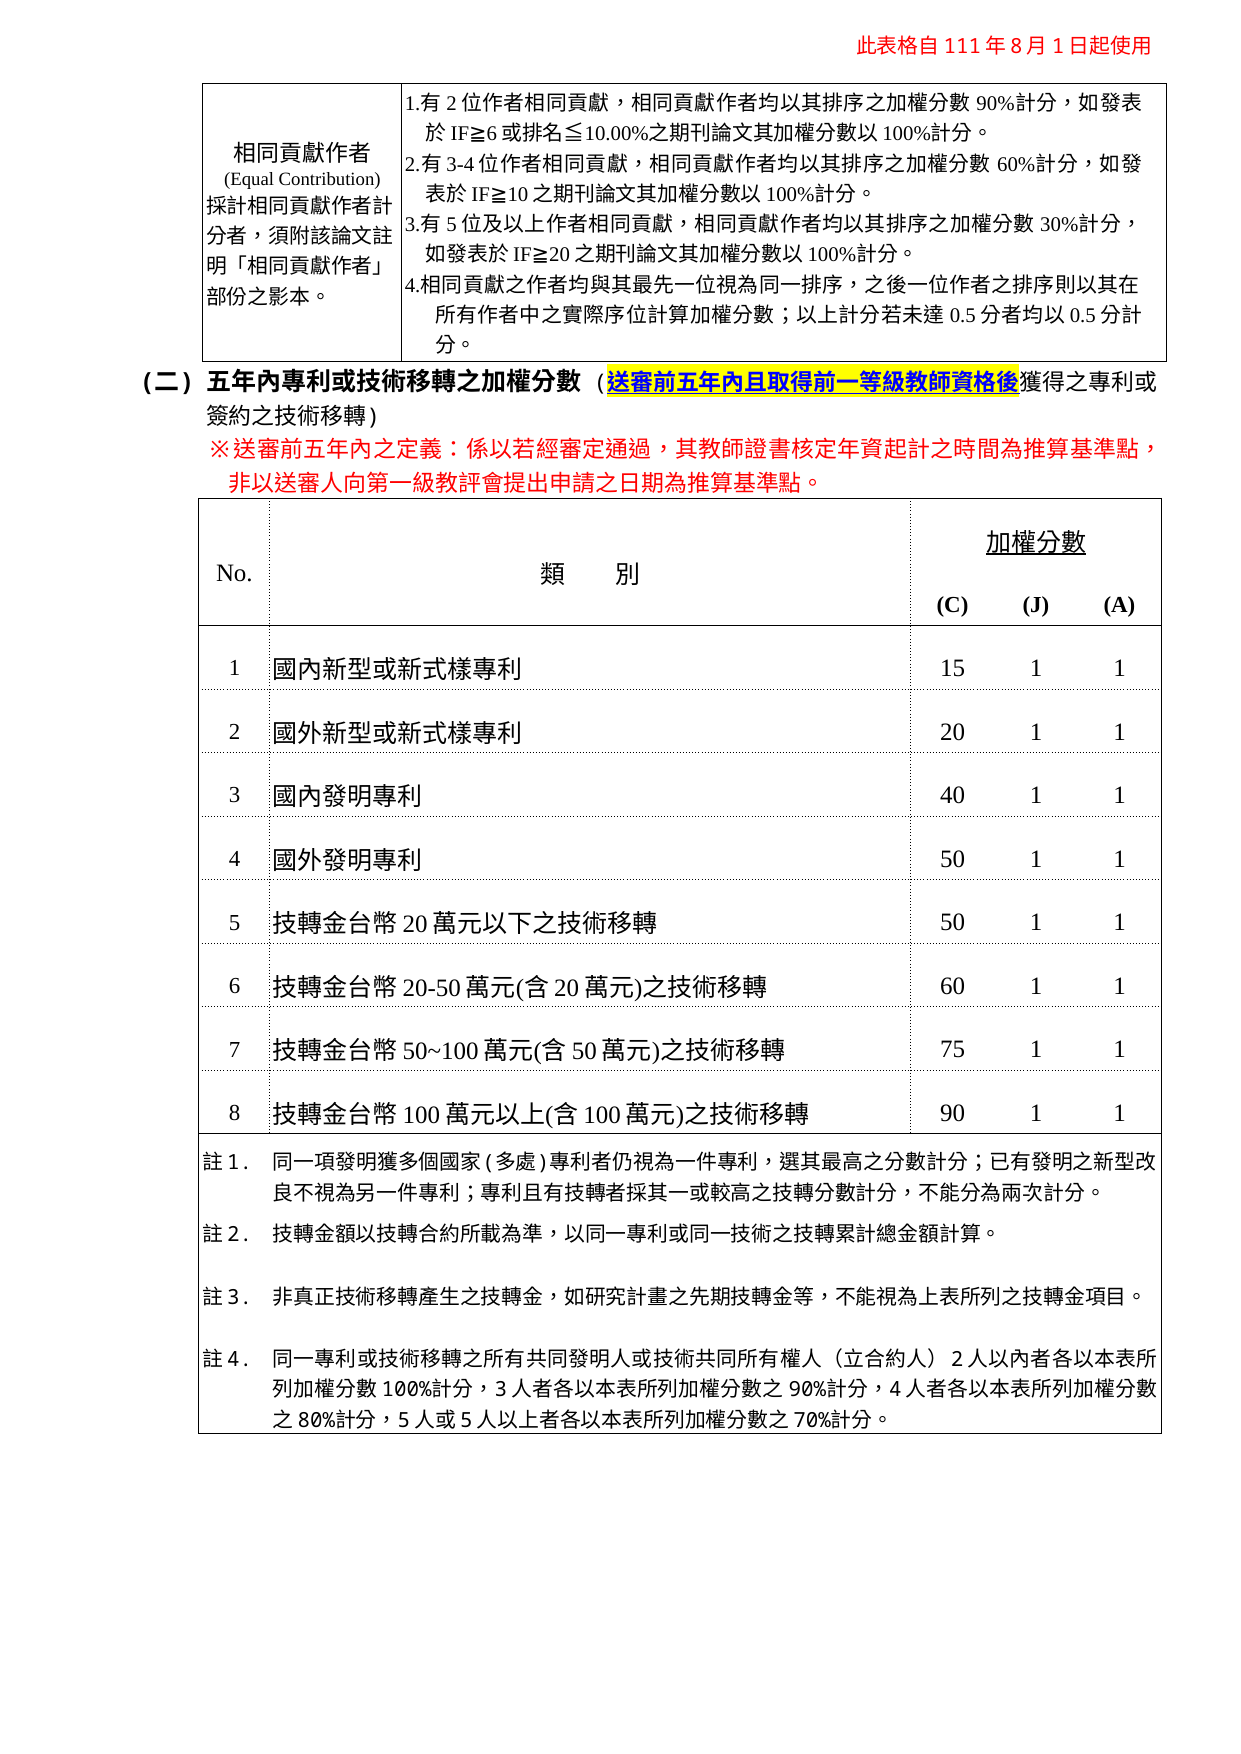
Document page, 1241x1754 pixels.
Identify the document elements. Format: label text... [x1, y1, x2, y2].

table_cell [136, 1269, 198, 1331]
table_cell 1 [1078, 626, 1161, 688]
table_cell [92, 498, 136, 561]
table_cell 國內新型或新式樣專利 [269, 626, 911, 688]
table_cell 技轉金台幣20-50萬元(含20萬元)之技術移轉 [269, 943, 911, 1006]
table_cell (C) [911, 561, 994, 625]
table_cell 6 [199, 943, 269, 1006]
table_cell (二) [136, 361, 203, 431]
table_cell 註1. [199, 1134, 269, 1206]
table_cell 1 [994, 1006, 1077, 1070]
table_cell ※送審前五年內之定義：係以若經審定通過，其教師證書核定年資起計之時間為推算基準點，非以送審人向第一級教評會提出申請之日期為推算基準點。 [203, 431, 1167, 498]
table_cell [1162, 689, 1167, 752]
table_cell 1 [994, 943, 1077, 1006]
table_cell [136, 1070, 198, 1133]
table_cell [136, 816, 198, 879]
table_cell 技轉金台幣50~100萬元(含50萬元)之技術移轉 [269, 1006, 911, 1070]
table_cell 7 [199, 1006, 269, 1070]
table_cell [1162, 943, 1167, 1006]
table_cell 類 別 [269, 499, 911, 625]
table_cell 國外新型或新式樣專利 [269, 689, 911, 752]
table_cell 加權分數 [911, 499, 1161, 561]
table_cell [92, 431, 136, 498]
table_cell 1 [994, 1070, 1077, 1133]
table_cell 75 [911, 1006, 994, 1070]
table_cell [1162, 816, 1167, 879]
table_cell [136, 498, 198, 561]
table_cell (J) [994, 561, 1077, 625]
table_cell 技轉金台幣20萬元以下之技術移轉 [269, 879, 911, 943]
table_cell No. [199, 499, 269, 625]
table_cell [1162, 879, 1167, 943]
table_cell [1162, 1133, 1167, 1206]
table_cell [92, 689, 136, 752]
table_cell 50 [911, 816, 994, 879]
table_cell 1 [994, 752, 1077, 816]
table_cell 同一專利或技術移轉之所有共同發明人或技術共同所有權人（立合約人）2人以內者各以本表所列加權分數100%計分，3人者各以本表所列加權分數之90%計分，4人者各以本表所列加權分數之80%計分，5人或5人以上者各以本表所列加權分數之70%計分。 [269, 1331, 1161, 1433]
table_cell 1 [1078, 689, 1161, 752]
table_cell [1162, 1331, 1167, 1433]
table_cell 註2. [199, 1206, 269, 1269]
table_cell [92, 1006, 136, 1070]
table_cell 20 [911, 689, 994, 752]
table_cell [136, 752, 198, 816]
table_cell [92, 1331, 136, 1433]
table_cell 1 [994, 816, 1077, 879]
table_cell 相同貢獻作者 (Equal Contribution) 採計相同貢獻作者計分者，須附該論文註明「相同貢獻作者」部份之影本。 [203, 84, 401, 361]
table_cell 註3. [199, 1269, 269, 1331]
table_cell [1162, 561, 1167, 625]
table_cell [1162, 1206, 1167, 1269]
table_cell 3 [199, 752, 269, 816]
table_cell [1162, 1070, 1167, 1133]
table_cell 60 [911, 943, 994, 1006]
table_cell 非真正技術移轉產生之技轉金，如研究計畫之先期技轉金等，不能視為上表所列之技轉金項目。 [269, 1269, 1161, 1331]
table_cell 國內發明專利 [269, 752, 911, 816]
table_cell 國外發明專利 [269, 816, 911, 879]
table_cell [92, 1269, 136, 1331]
table_cell [92, 1133, 136, 1206]
table_cell [92, 561, 136, 625]
table_cell 5 [199, 879, 269, 943]
table_cell 1 [1078, 752, 1161, 816]
table_cell 1 [199, 626, 269, 688]
table_cell 同一項發明獲多個國家(多處)專利者仍視為一件專利，選其最高之分數計分；已有發明之新型改良不視為另一件專利；專利且有技轉者採其一或較高之技轉分數計分，不能分為兩次計分。 [269, 1134, 1161, 1206]
table_cell 1 [1078, 816, 1161, 879]
table_cell 1 [994, 689, 1077, 752]
table_cell [136, 689, 198, 752]
table_cell [92, 1070, 136, 1133]
table_cell 15 [911, 626, 994, 688]
table_cell [92, 879, 136, 943]
table_cell [136, 561, 198, 625]
table_cell [1162, 1006, 1167, 1070]
table_cell 50 [911, 879, 994, 943]
table_cell 90 [911, 1070, 994, 1133]
table_cell [92, 752, 136, 816]
table_cell (A) [1078, 561, 1161, 625]
table_cell [136, 943, 198, 1006]
table_cell [1162, 752, 1167, 816]
table_cell 2 [199, 689, 269, 752]
table_cell [92, 1206, 136, 1269]
table_cell 五年內專利或技術移轉之加權分數 (送審前五年內且取得前一等級教師資格後獲得之專利或簽約之技術移轉) [203, 362, 1167, 431]
table_cell [136, 1331, 198, 1433]
table_cell [136, 1206, 198, 1269]
table_cell [1162, 625, 1167, 688]
table_cell [92, 943, 136, 1006]
table_cell [136, 431, 203, 498]
table_cell 1 [994, 626, 1077, 688]
table_cell [1162, 498, 1167, 561]
table_cell 8 [199, 1070, 269, 1133]
table_cell 1 [1078, 1006, 1161, 1070]
table_cell [136, 1006, 198, 1070]
table_cell [92, 361, 136, 431]
table_cell [136, 83, 202, 361]
table_cell [1162, 1269, 1167, 1331]
table_cell 1 [1078, 943, 1161, 1006]
table_cell 1.有2位作者相同貢獻，相同貢獻作者均以其排序之加權分數90%計分，如發表於IF≧6或排名≦10.00%之期刊論文其加權分數以100%計分。 2.有3-4位作者相同貢獻，相同貢獻作者均以其排序之加權分數60%計分，如發表於IF≧10之期刊論文其加權分數以100%計分。 3.有5位及以上作者相同貢獻，相同貢獻作者均以其排序之加權分數30%計分，如發表於IF≧20之期刊論文其加權分數以100%計分。 4.相同貢獻之作者均與其最先一位視為同一排序，之後一位作者之排序則以其在所有作者中之實際序位計算加權分數；以上計分若未達0.5分者均以0.5分計分。 [402, 84, 1166, 361]
table_cell 技轉金額以技轉合約所載為準，以同一專利或同一技術之技轉累計總金額計算。 [269, 1206, 1161, 1269]
table_cell [136, 879, 198, 943]
table_cell [136, 625, 198, 688]
table_cell 4 [199, 816, 269, 879]
table_cell 1 [1078, 879, 1161, 943]
table_cell 技轉金台幣100萬元以上(含100萬元)之技術移轉 [269, 1070, 911, 1133]
table_cell 1 [1078, 1070, 1161, 1133]
table_cell 40 [911, 752, 994, 816]
table_cell 1 [994, 879, 1077, 943]
table_cell 註4. [199, 1331, 269, 1433]
table_cell [136, 1133, 198, 1206]
table_cell [92, 816, 136, 879]
table_cell [92, 83, 136, 361]
table_cell [92, 625, 136, 688]
